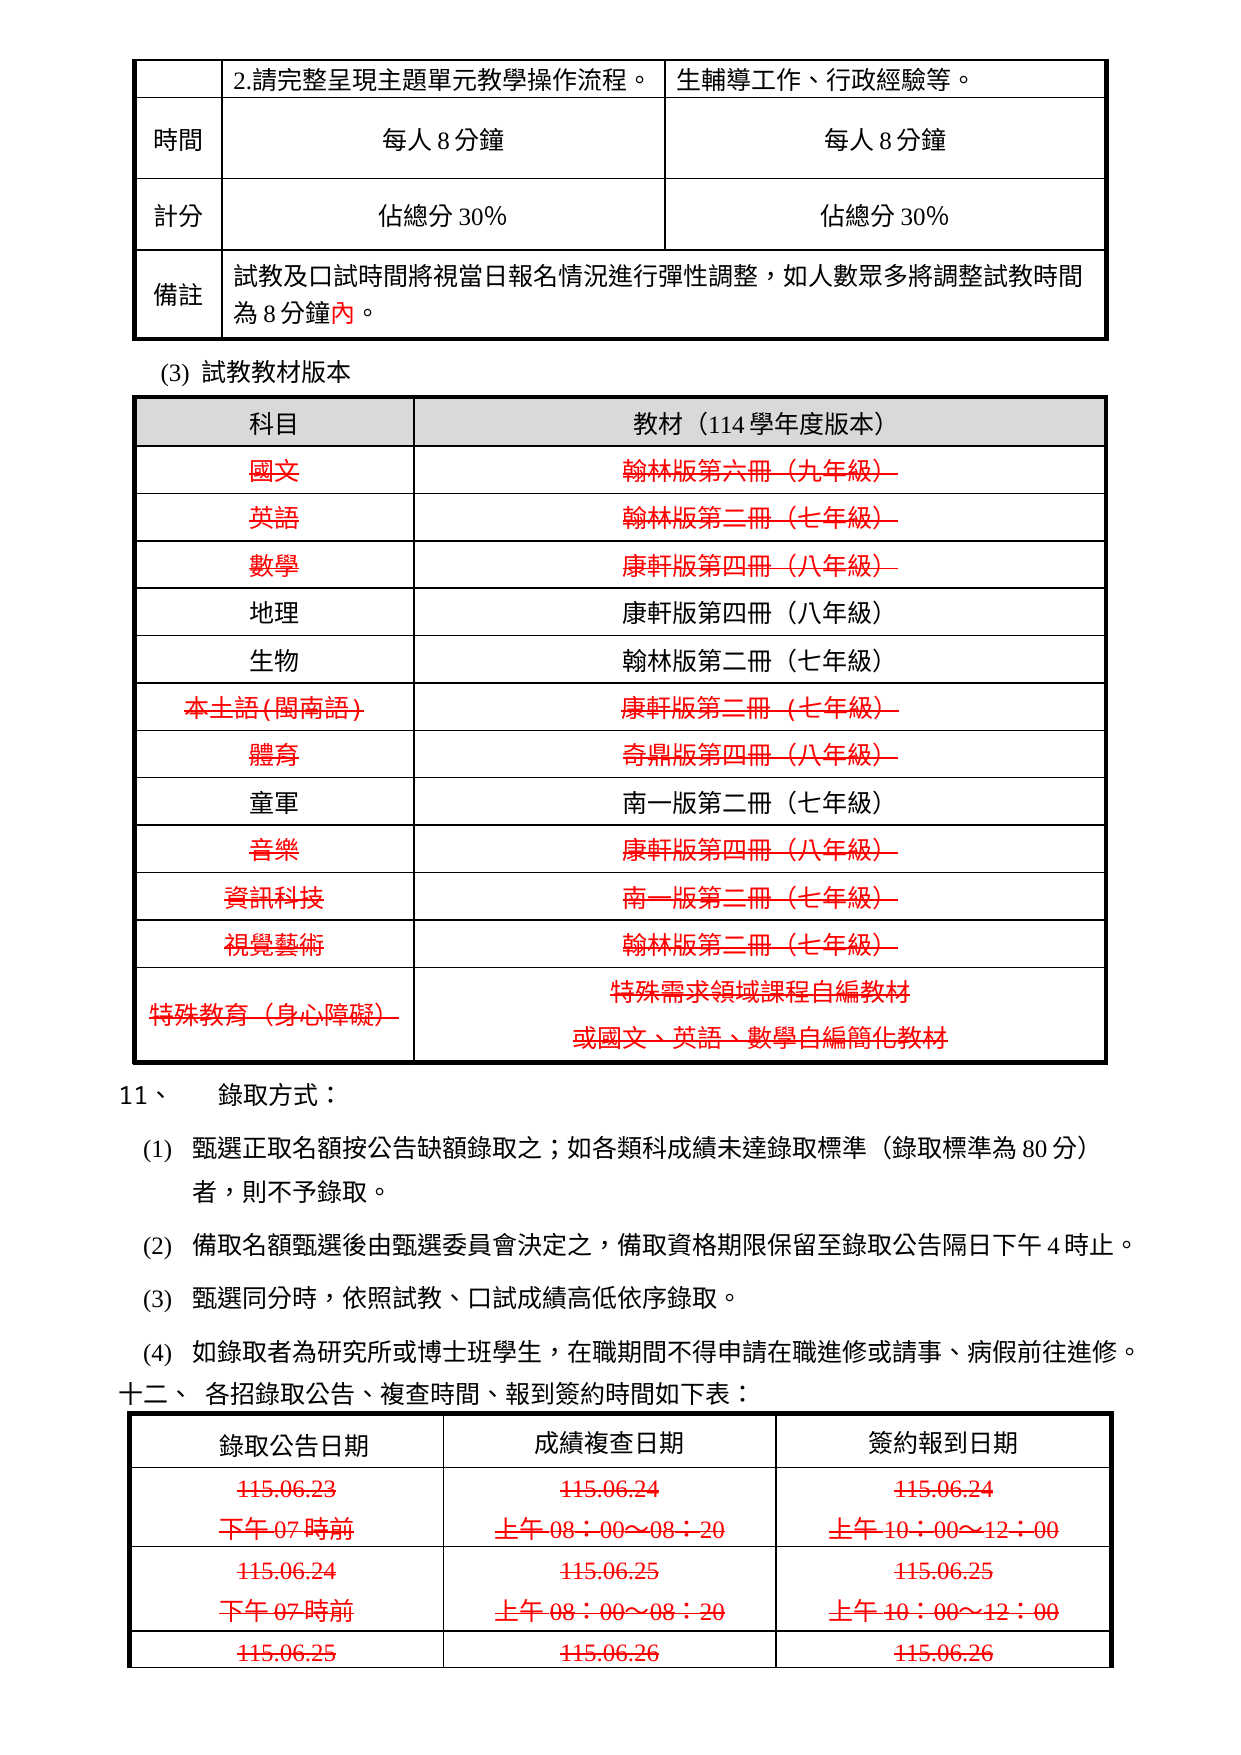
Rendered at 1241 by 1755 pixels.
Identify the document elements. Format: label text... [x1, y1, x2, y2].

table_cell 英語 [137, 494, 413, 540]
table_cell 備註 [137, 251, 221, 337]
table_header 教材（114學年度版本） [415, 399, 1104, 445]
list 甄選同分時，依照試教、口試成績高低依序錄取。 [143, 1273, 1122, 1317]
list 備取名額甄選後由甄選委員會決定之，備取資格期限保留至錄取公告隔日下午4時止。 [143, 1219, 1122, 1263]
table_cell 115.06.24 上午10：00～12：00 [777, 1468, 1109, 1546]
table_cell 115.06.24 下午07時前 [132, 1547, 443, 1630]
table_cell 計分 [137, 179, 221, 249]
table_cell 地理 [137, 589, 413, 635]
table_cell 康軒版第四冊（八年級） [415, 826, 1104, 872]
table_cell 資訊科技 [137, 873, 413, 919]
table_cell 115.06.26 [777, 1632, 1109, 1667]
table_cell 翰林版第六冊（九年級） [415, 447, 1104, 492]
table_cell 國文 [137, 447, 413, 492]
table_header 簽約報到日期 [777, 1416, 1109, 1467]
table_cell 115.06.23 下午07時前 [132, 1468, 443, 1546]
table_cell 115.06.25 [132, 1632, 443, 1667]
table_cell 佔總分30％ [223, 179, 664, 249]
table_cell 試教及口試時間將視當日報名情況進行彈性調整，如人數眾多將調整試教時間為8分鐘內。 [223, 251, 1104, 337]
table_cell 體育 [137, 731, 413, 777]
table_cell 音樂 [137, 826, 413, 872]
list 如錄取者為研究所或博士班學生，在職期間不得申請在職進修或請事、病假前往進修。 [143, 1326, 1122, 1370]
list 錄取方式： [118, 1069, 1122, 1113]
table_cell 翰林版第二冊（七年級） [415, 636, 1104, 682]
table_cell 115.06.25 上午10：00～12：00 [777, 1547, 1109, 1630]
table_cell 115.06.24 上午08：00～08：20 [444, 1468, 775, 1546]
table_cell 數學 [137, 542, 413, 587]
table_cell 南一版第二冊（七年級） [415, 778, 1104, 824]
table_cell 翰林版第二冊（七年級） [415, 921, 1104, 966]
table_cell 康軒版第四冊（八年級） [415, 542, 1104, 587]
table_cell 南一版第二冊（七年級） [415, 873, 1104, 919]
table_cell 康軒版第二冊 (七年級） [415, 684, 1104, 729]
table_header 錄取公告日期 [132, 1416, 443, 1467]
table_cell 視覺藝術 [137, 921, 413, 966]
table_cell 115.06.25 上午08：00～08：20 [444, 1547, 775, 1630]
table_cell 翰林版第二冊（七年級） [415, 494, 1104, 540]
table_cell 每人8分鐘 [666, 98, 1104, 177]
table_cell 時間 [137, 98, 221, 177]
table_cell 每人8分鐘 [223, 98, 664, 177]
text 十二、 各招錄取公告、複查時間、報到簽約時間如下表： [118, 1375, 1122, 1411]
table_cell 本土語(閩南語) [137, 684, 413, 729]
table_header 科目 [137, 399, 413, 445]
table_cell 童軍 [137, 778, 413, 824]
table_cell 佔總分30％ [666, 179, 1104, 249]
table_cell 奇鼎版第四冊（八年級） [415, 731, 1104, 777]
table_cell 生輔導工作、行政經驗等。 [666, 61, 1104, 97]
list 甄選正取名額按公告缺額錄取之；如各類科成績未達錄取標準（錄取標準為80分）者，則不予錄取。 [143, 1122, 1122, 1210]
table_header 成績複查日期 [444, 1416, 775, 1467]
table_cell 2.請完整呈現主題單元教學操作流程。 [223, 61, 664, 97]
table_cell 生物 [137, 636, 413, 682]
table_cell 特殊教育（身心障礙） [137, 968, 413, 1060]
table_cell 115.06.26 [444, 1632, 775, 1667]
table_cell 特殊需求領域課程自編教材 或國文、英語、數學自編簡化教材 [415, 968, 1104, 1060]
table_cell [137, 61, 221, 97]
list 試教教材版本 [160, 346, 1122, 390]
table_cell 康軒版第四冊（八年級） [415, 589, 1104, 635]
